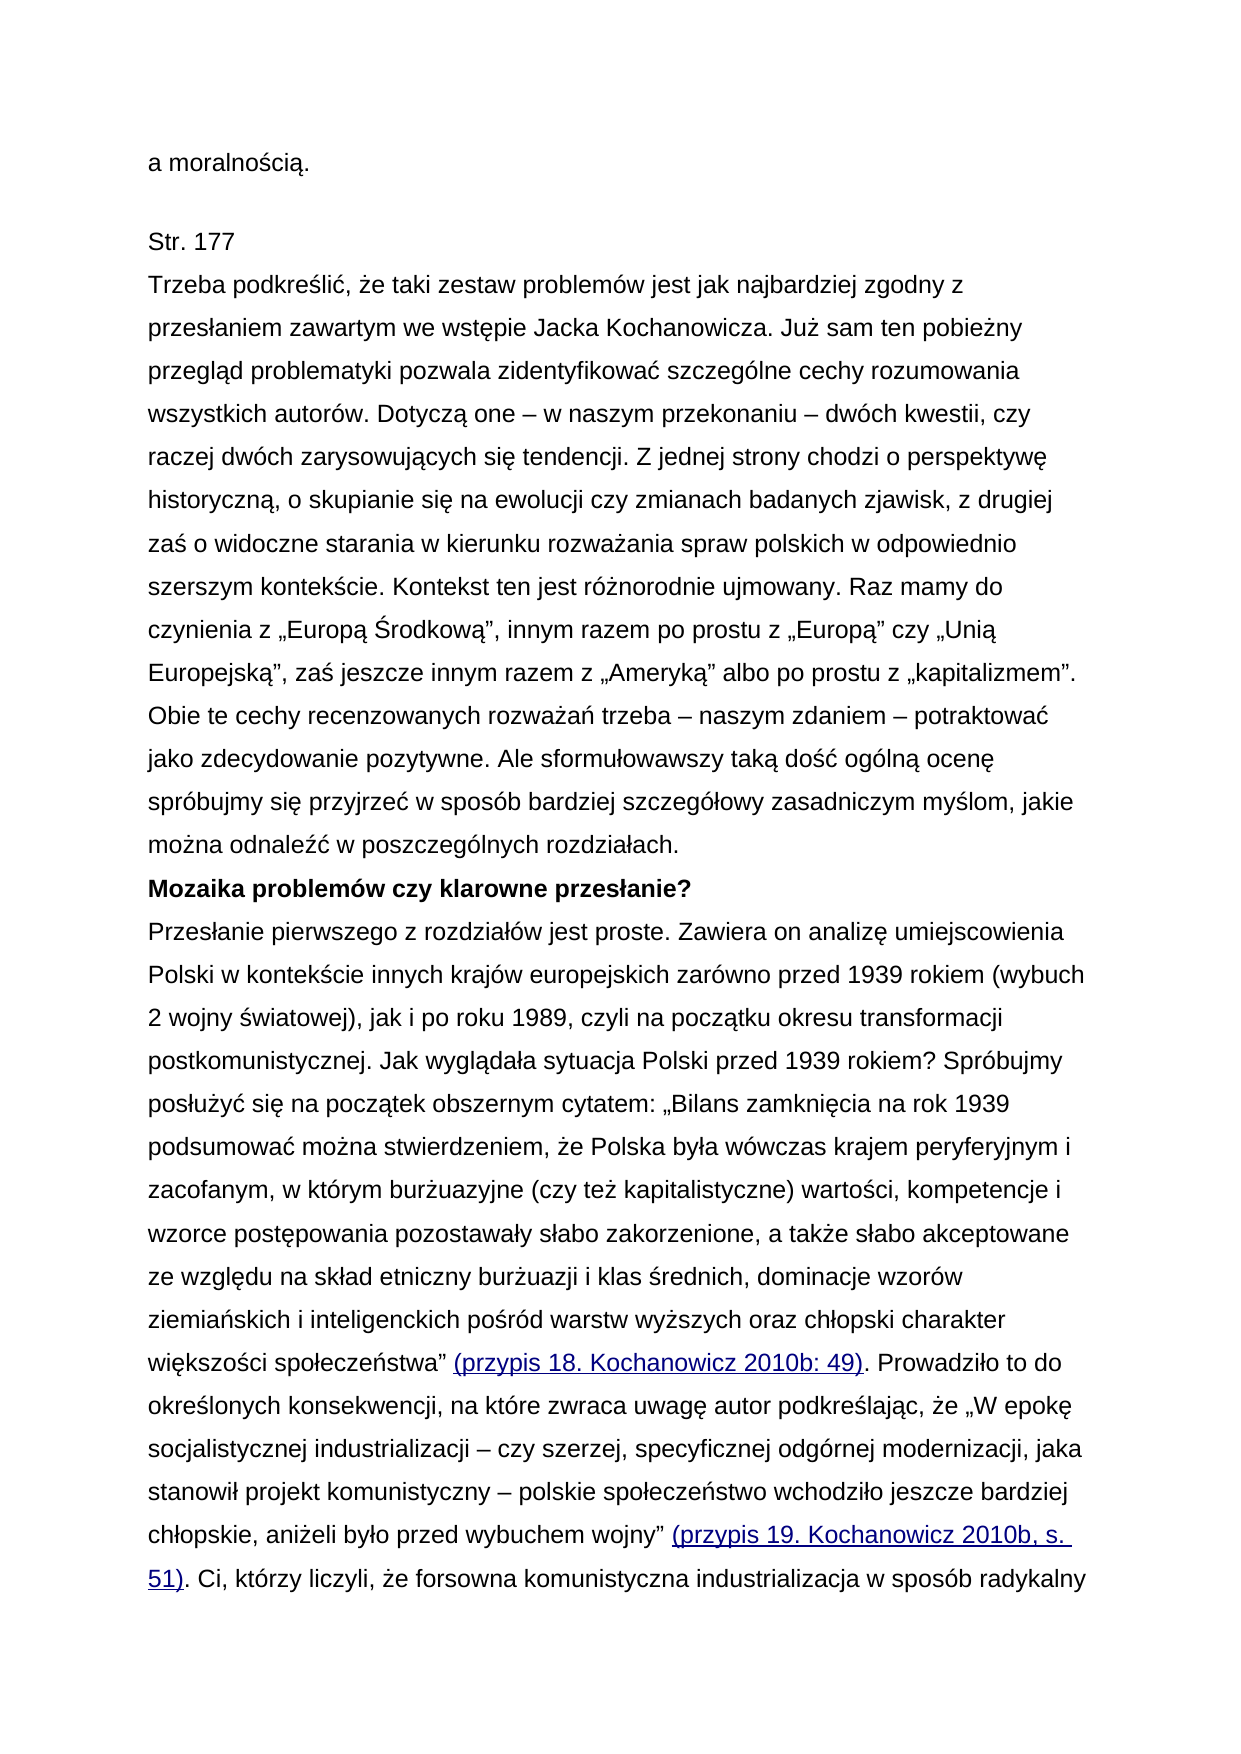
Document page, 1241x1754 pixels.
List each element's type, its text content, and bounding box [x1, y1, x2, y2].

text Str. 177 [148, 227, 1093, 256]
text Trzeba podkreślić, że taki zestaw problemów jest jak najbardziej zgodny z przesłaniem zawartym we wstępie Jacka Kochanowicza. Już sam ten pobieżny przegląd problematyki pozwala zidentyfikować szczególne cechy rozumowania wszystkich autorów. Dotyczą one – w naszym przekonaniu – dwóch kwestii, czy raczej dwóch zarysowujących się tendencji. Z jednej strony chodzi o perspektywę historyczną, o skupianie się na ewolucji czy zmianach badanych zjawisk, z drugiej zaś o widoczne starania w kierunku rozważania spraw polskich w odpowiednio szerszym kontekście. Kontekst ten jest różnorodnie ujmowany. Raz mamy do czynienia z „Europą Środkową”, innym razem po prostu z „Europą” czy „Unią Europejską”, zaś jeszcze innym razem z „Ameryką” albo po prostu z „kapitalizmem”. Obie te cechy recenzowanych rozważań trzeba – naszym zdaniem – potraktować jako zdecydowanie pozytywne. Ale sformułowawszy taką dość ogólną ocenę spróbujmy się przyjrzeć w sposób bardziej szczegółowy zasadniczym myślom, jakie można odnaleźć w poszczególnych rozdziałach. [148, 270, 1093, 859]
text Przesłanie pierwszego z rozdziałów jest proste. Zawiera on analizę umiejscowienia Polski w kontekście innych krajów europejskich zarówno przed 1939 rokiem (wybuch 2 wojny światowej), jak i po roku 1989, czyli na początku okresu transformacji postkomunistycznej. Jak wyglądała sytuacja Polski przed 1939 rokiem? Spróbujmy posłużyć się na początek obszernym cytatem: „Bilans zamknięcia na rok 1939 podsumować można stwierdzeniem, że Polska była wówczas krajem peryferyjnym i zacofanym, w którym burżuazyjne (czy też kapitalistyczne) wartości, kompetencje i wzorce postępowania pozostawały słabo zakorzenione, a także słabo akceptowane ze względu na skład etniczny burżuazji i klas średnich, dominacje wzorów ziemiańskich i inteligenckich pośród warstw wyższych oraz chłopski charakter większości społeczeństwa” (przypis 18. Kochanowicz 2010b: 49). Prowadziło to do określonych konsekwencji, na które zwraca uwagę autor podkreślając, że „W epokę socjalistycznej industrializacji – czy szerzej, specyficznej odgórnej modernizacji, jaka stanowił projekt komunistyczny – polskie społeczeństwo wchodziło jeszcze bardziej chłopskie, aniżeli było przed wybuchem wojny” (przypis 19. Kochanowicz 2010b, s. 51). Ci, którzy liczyli, że forsowna komunistyczna industrializacja w sposób radykalny [148, 917, 1093, 1592]
text a moralnością. [148, 148, 1093, 176]
subtitle Mozaika problemów czy klarowne przesłanie? [148, 874, 1093, 902]
